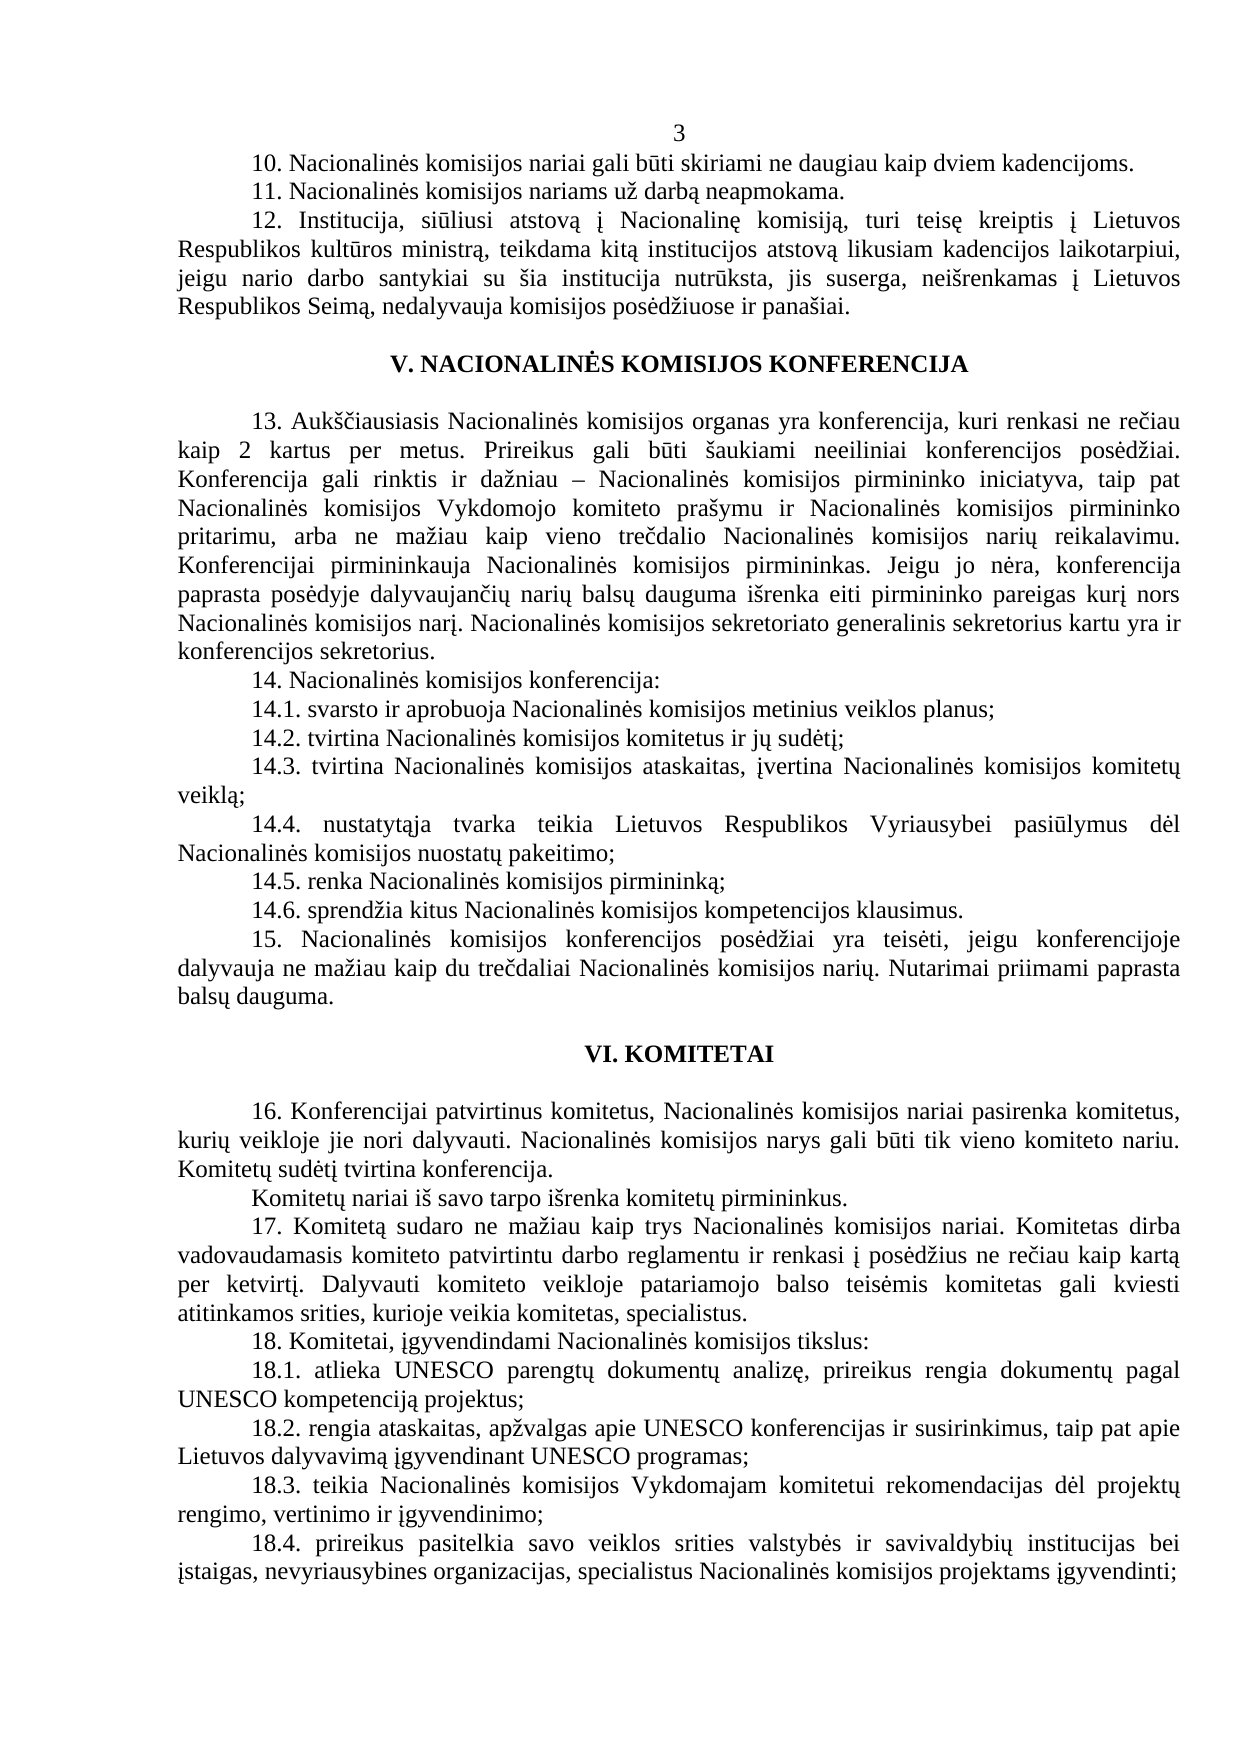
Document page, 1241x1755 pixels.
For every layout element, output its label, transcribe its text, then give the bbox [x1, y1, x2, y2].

text 14.4. nustatytąja tvarka teikia Lietuvos Respublikos Vyriausybei pasiūlymus dėl Nacionalinės komisijos nuostatų pakeitimo; [177, 809, 1181, 866]
text V. NACIONALINĖS KOMISIJOS KONFERENCIJA [177, 349, 1181, 378]
text 10. Nacionalinės komisijos nariai gali būti skiriami ne daugiau kaip dviem kadencijoms. [177, 148, 1181, 176]
text 11. Nacionalinės komisijos nariams už darbą neapmokama. [177, 176, 1181, 205]
text 18.1. atlieka UNESCO parengtų dokumentų analizę, prireikus rengia dokumentų pagal UNESCO kompetenciją projektus; [177, 1355, 1181, 1413]
text 14.2. tvirtina Nacionalinės komisijos komitetus ir jų sudėtį; [177, 723, 1181, 751]
text 14.3. tvirtina Nacionalinės komisijos ataskaitas, įvertina Nacionalinės komisijos komitetų veiklą; [177, 751, 1181, 809]
text 13. Aukščiausiasis Nacionalinės komisijos organas yra konferencija, kuri renkasi ne rečiau kaip 2 kartus per metus. Prireikus gali būti šaukiami neeiliniai konferencijos posėdžiai. Konferencija gali rinktis ir dažniau – Nacionalinės komisijos pirmininko iniciatyva, taip pat Nacionalinės komisijos Vykdomojo komiteto prašymu ir Nacionalinės komisijos pirmininko pritarimu, arba ne mažiau kaip vieno trečdalio Nacionalinės komisijos narių reikalavimu. Konferencijai pirmininkauja Nacionalinės komisijos pirmininkas. Jeigu jo nėra, konferencija paprasta posėdyje dalyvaujančių narių balsų dauguma išrenka eiti pirmininko pareigas kurį nors Nacionalinės komisijos narį. Nacionalinės komisijos sekretoriato generalinis sekretorius kartu yra ir konferencijos sekretorius. [177, 406, 1181, 665]
text 12. Institucija, siūliusi atstovą į Nacionalinę komisiją, turi teisę kreiptis į Lietuvos Respublikos kultūros ministrą, teikdama kitą institucijos atstovą likusiam kadencijos laikotarpiui, jeigu nario darbo santykiai su šia institucija nutrūksta, jis suserga, neišrenkamas į Lietuvos Respublikos Seimą, nedalyvauja komisijos posėdžiuose ir panašiai. [177, 205, 1181, 320]
text 14.1. svarsto ir aprobuoja Nacionalinės komisijos metinius veiklos planus; [177, 694, 1181, 723]
text VI. KOMITETAI [177, 1039, 1181, 1068]
text 16. Konferencijai patvirtinus komitetus, Nacionalinės komisijos nariai pasirenka komitetus, kurių veikloje jie nori dalyvauti. Nacionalinės komisijos narys gali būti tik vieno komiteto nariu. Komitetų sudėtį tvirtina konferencija. [177, 1096, 1181, 1183]
text 14.6. sprendžia kitus Nacionalinės komisijos kompetencijos klausimus. [177, 895, 1181, 924]
text 17. Komitetą sudaro ne mažiau kaip trys Nacionalinės komisijos nariai. Komitetas dirba vadovaudamasis komiteto patvirtintu darbo reglamentu ir renkasi į posėdžius ne rečiau kaip kartą per ketvirtį. Dalyvauti komiteto veikloje patariamojo balso teisėmis komitetas gali kviesti atitinkamos srities, kurioje veikia komitetas, specialistus. [177, 1211, 1181, 1326]
text 14. Nacionalinės komisijos konferencija: [177, 665, 1181, 694]
text 18.3. teikia Nacionalinės komisijos Vykdomajam komitetui rekomendacijas dėl projektų rengimo, vertinimo ir įgyvendinimo; [177, 1470, 1181, 1528]
text 14.5. renka Nacionalinės komisijos pirmininką; [177, 866, 1181, 895]
text 18.4. prireikus pasitelkia savo veiklos srities valstybės ir savivaldybių institucijas bei įstaigas, nevyriausybines organizacijas, specialistus Nacionalinės komisijos projektams įgyvendinti; [177, 1528, 1181, 1585]
text 18. Komitetai, įgyvendindami Nacionalinės komisijos tikslus: [177, 1326, 1181, 1355]
text 18.2. rengia ataskaitas, apžvalgas apie UNESCO konferencijas ir susirinkimus, taip pat apie Lietuvos dalyvavimą įgyvendinant UNESCO programas; [177, 1413, 1181, 1470]
text 15. Nacionalinės komisijos konferencijos posėdžiai yra teisėti, jeigu konferencijoje dalyvauja ne mažiau kaip du trečdaliai Nacionalinės komisijos narių. Nutarimai priimami paprasta balsų dauguma. [177, 924, 1181, 1010]
text Komitetų nariai iš savo tarpo išrenka komitetų pirmininkus. [177, 1183, 1181, 1211]
